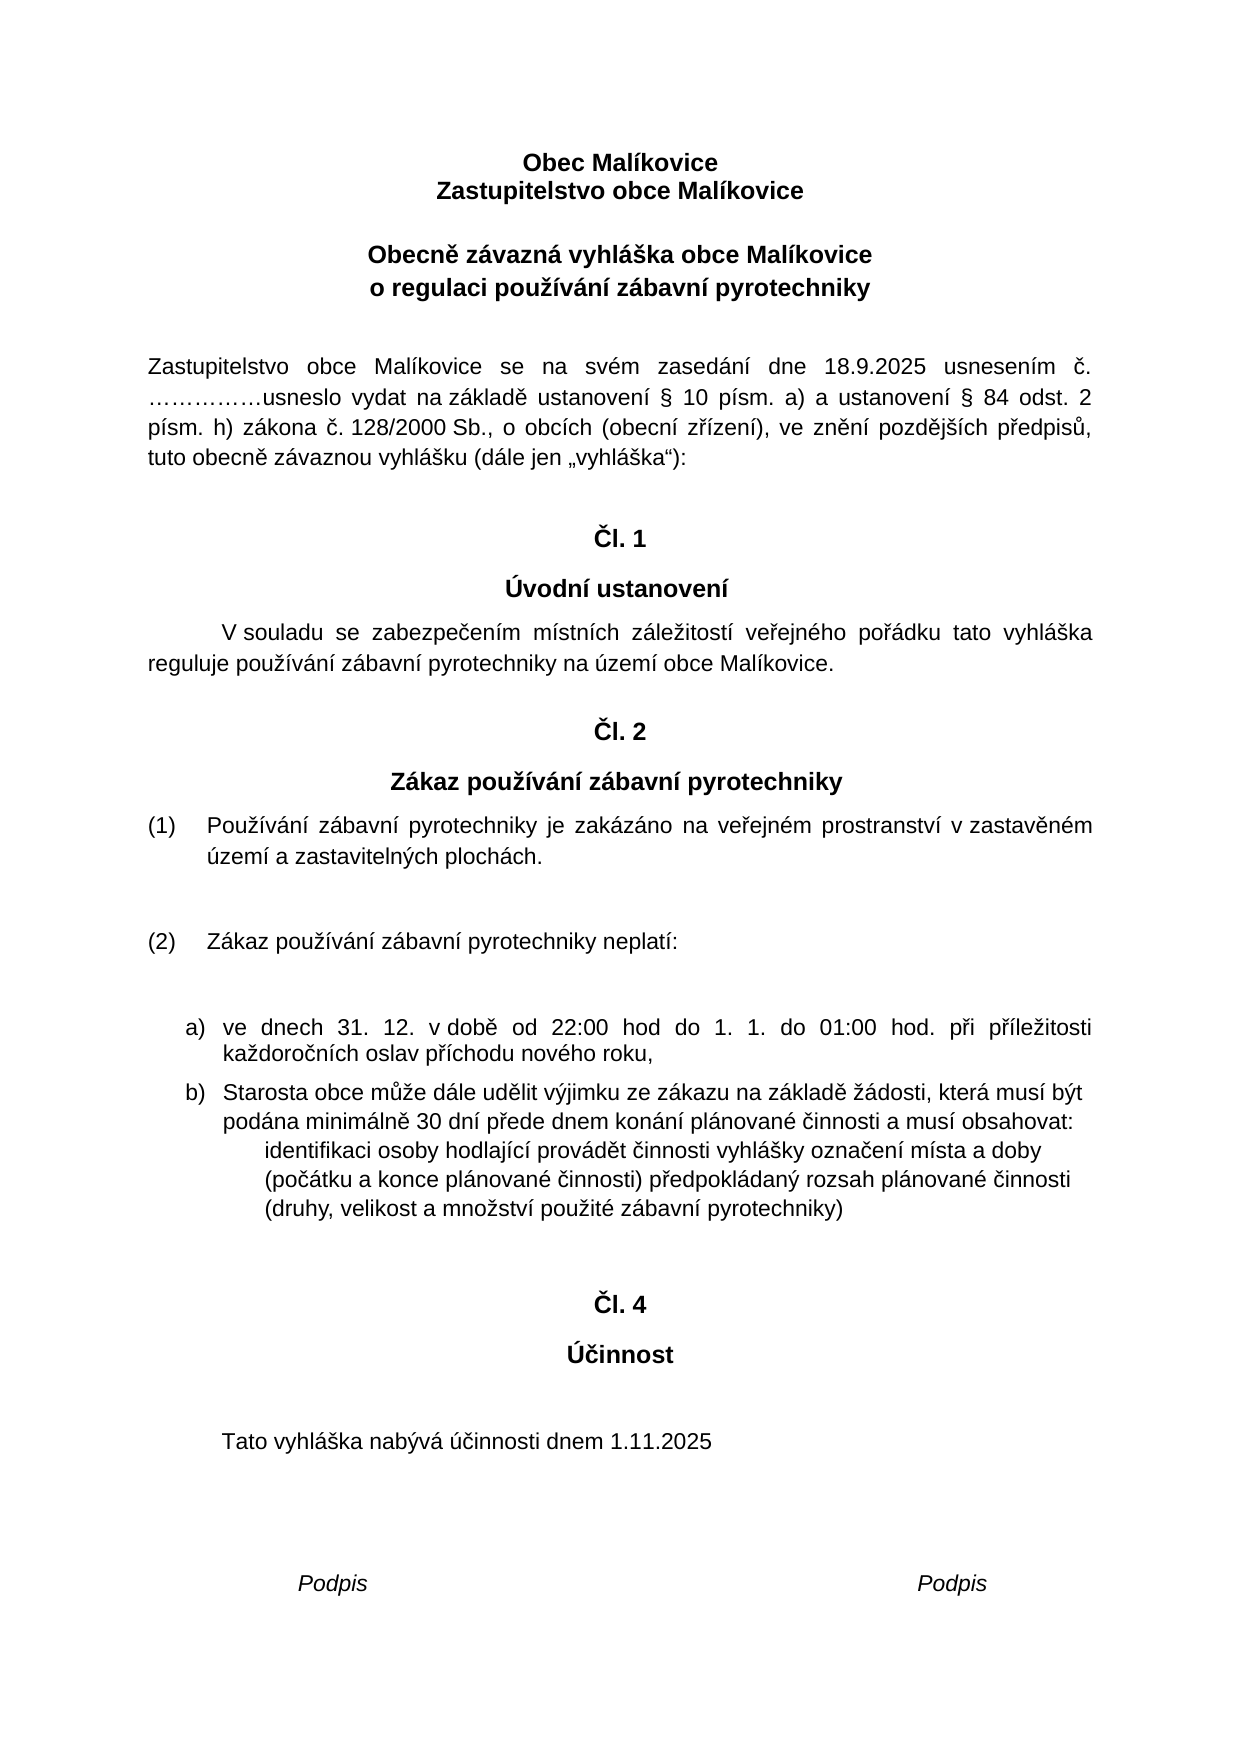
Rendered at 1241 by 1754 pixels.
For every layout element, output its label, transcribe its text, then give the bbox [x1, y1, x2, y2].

text Zákaz používání zábavní pyrotechniky [148, 767, 1093, 796]
text Čl. 1 [148, 524, 1093, 553]
list ve dnech 31. 12. v době od 22:00 hod do 1. 1. do 01:00 hod. při příležitosti každoročních oslav příchodu nového roku, [185, 1013, 1093, 1066]
text Podpis Podpis [148, 1570, 1093, 1597]
list Starosta obce může dále udělit výjimku ze zákazu na základě žádosti, která musí být podána minimálně 30 dní přede dnem konání plánované činnosti a musí obsahovat: [185, 1079, 1093, 1134]
text o regulaci používání zábavní pyrotechniky [148, 273, 1093, 302]
text Tato vyhláška nabývá účinnosti dnem 1.11.2025 [148, 1428, 1093, 1454]
text Účinnost [148, 1340, 1093, 1368]
list Zákaz používání zábavní pyrotechniky neplatí: [148, 928, 1093, 954]
text Obecně závazná vyhláška obce Malíkovice [148, 240, 1093, 269]
text Zastupitelstvo obce Malíkovice [148, 176, 1093, 205]
text Čl. 2 [148, 717, 1093, 746]
text Úvodní ustanovení [148, 574, 1093, 602]
text V souladu se zabezpečením místních záležitostí veřejného pořádku tato vyhláška reguluje používání zábavní pyrotechniky na území obce Malíkovice. [148, 619, 1093, 676]
list Používání zábavní pyrotechniky je zakázáno na veřejném prostranství v zastavěném území a zastavitelných plochách. [148, 812, 1093, 869]
text Zastupitelstvo obce Malíkovice se na svém zasedání dne 18.9.2025 usnesením č. ……………usneslo vydat na základě ustanovení § 10 písm. a) a ustanovení § 84 odst. 2 písm. h) zákona č. 128/2000 Sb., o obcích (obecní zřízení), ve znění pozdějších předpisů, tuto obecně závaznou vyhlášku (dále jen „vyhláška“): [148, 353, 1093, 470]
text identifikaci osoby hodlající provádět činnosti vyhlášky označení místa a doby (počátku a konce plánované činnosti) předpokládaný rozsah plánované činnosti (druhy, velikost a množství použité zábavní pyrotechniky) [264, 1137, 1093, 1221]
text Čl. 4 [148, 1290, 1093, 1319]
text Obec Malíkovice [148, 148, 1093, 176]
